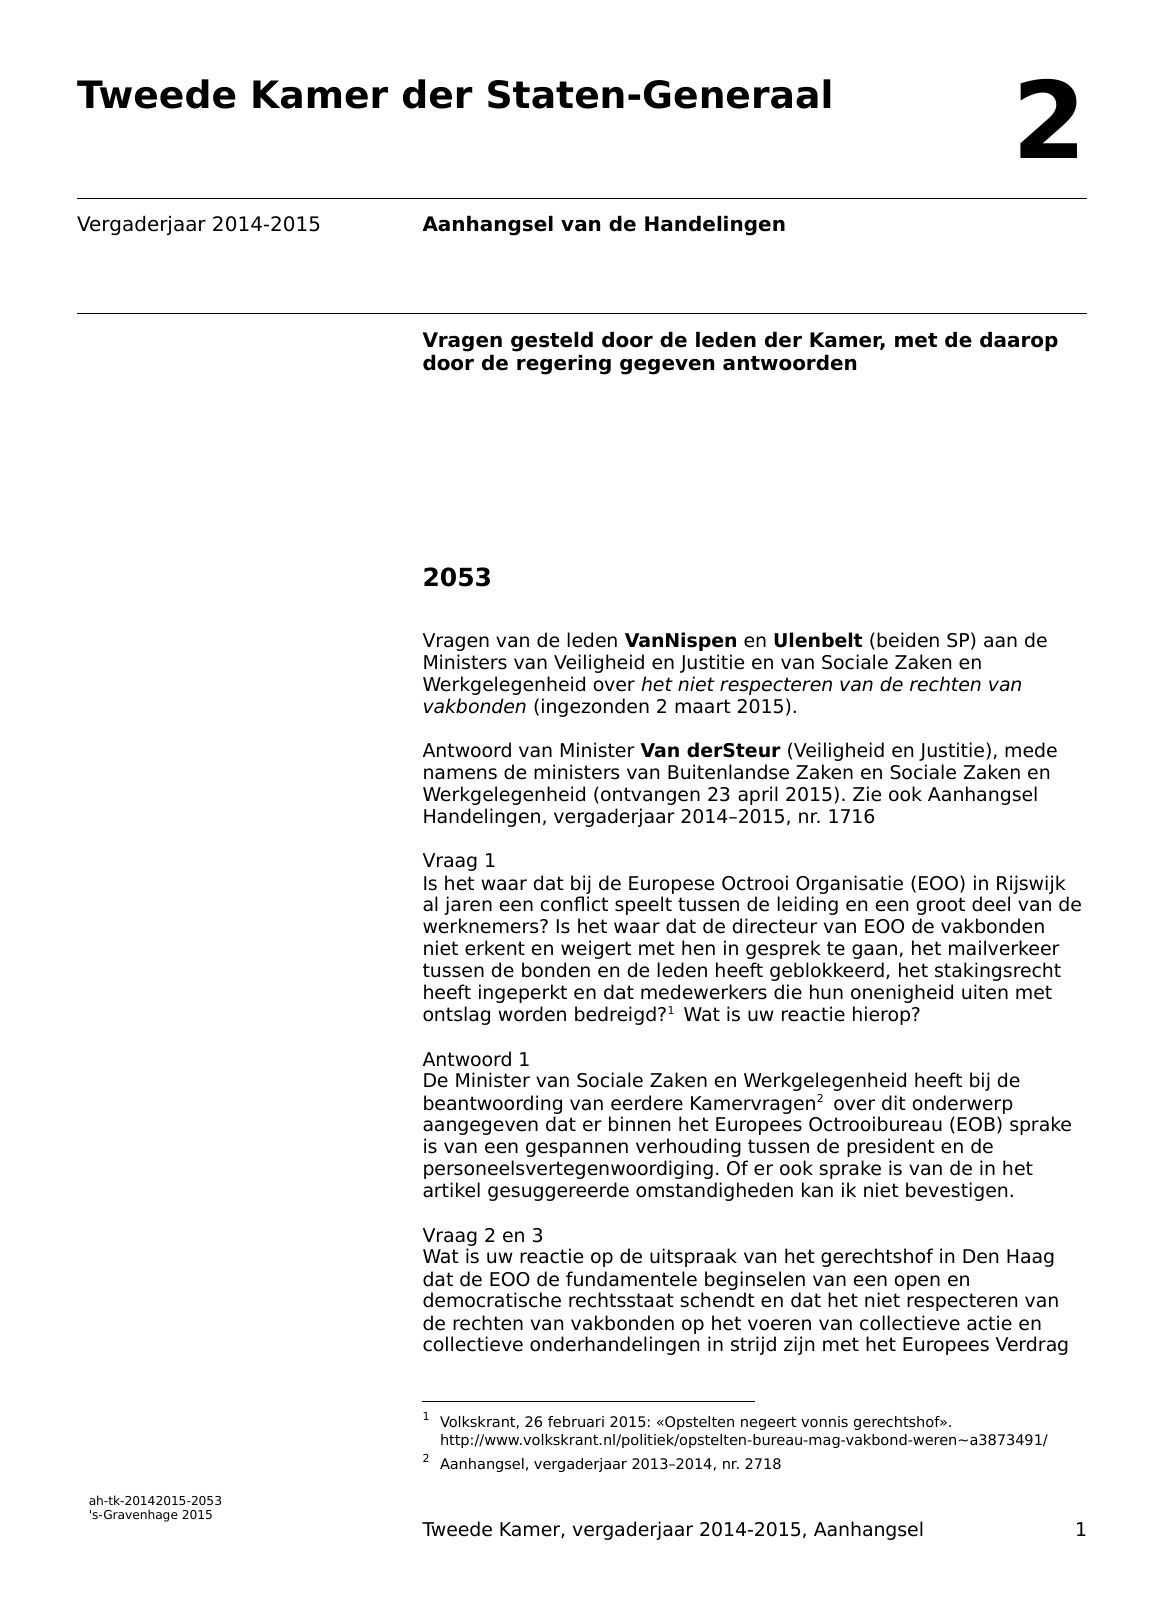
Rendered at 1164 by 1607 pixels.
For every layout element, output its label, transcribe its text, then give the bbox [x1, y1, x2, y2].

table_header Tweede Kamer der Staten-Generaal [77, 59, 886, 198]
text De Minister van Sociale Zaken en Werkgelegenheid heeft bij de beantwoording van eerdere Kamervragen over dit onderwerp aangegeven dat er binnen het Europees Octrooibureau (EOB) sprake is van een gespannen verhouding tussen de president en de personeelsvertegenwoordiging. Of er ook sprake is van de in het artikel gesuggereerde omstandigheden kan ik niet bevestigen. [422, 1070, 1087, 1202]
text Wat is uw reactie op de uitspraak van het gerechtshof in Den Haag dat de EOO de fundamentele beginselen van een open en democratische rechtsstaat schendt en dat het niet respecteren van de rechten van vakbonden op het voeren van collectieve actie en collectieve onderhandelingen in strijd zijn met het Europees Verdrag [422, 1246, 1087, 1356]
table_header 2 [886, 59, 1087, 198]
text Is het waar dat bij de Europese Octrooi Organisatie (EOO) in Rijswijk al jaren een conflict speelt tussen de leiding en een groot deel van de werknemers? Is het waar dat de directeur van EOO de vakbonden niet erkent en weigert met hen in gesprek te gaan, het mailverkeer tussen de bonden en de leden heeft geblokkeerd, het stakingsrecht heeft ingeperkt en dat medewerkers die hun onenigheid uiten met ontslag worden bedreigd? Wat is uw reactie hierop? [422, 872, 1087, 1026]
text 's-Gravenhage 2015 [88, 1508, 323, 1522]
text Vraag 2 en 3 [422, 1224, 1087, 1246]
table_cell Aanhangsel van de Handelingen [422, 199, 1087, 313]
text Volkskrant, 26 februari 2015: «Opstelten negeert vonnis gerechtshof». http://www.volkskrant.nl/politiek/opstelten-bureau-mag-vakbond-weren~a3873491/ [422, 1410, 1087, 1449]
table_cell Vragen gesteld door de leden der Kamer, met de daarop door de regering gegeven antwoorden [422, 314, 1087, 375]
table_cell Vergaderjaar 2014-2015 [77, 199, 422, 313]
text 2053 [422, 563, 1087, 592]
text Antwoord 1 [422, 1048, 1087, 1070]
text Vragen van de leden VanNispen en Ulenbelt (beiden SP) aan de Ministers van Veiligheid en Justitie en van Sociale Zaken en Werkgelegenheid over het niet respecteren van de rechten van vakbonden (ingezonden 2 maart 2015). [422, 630, 1087, 718]
text Vraag 1 [422, 850, 1087, 872]
text Aanhangsel, vergaderjaar 2013–2014, nr. 2718 [422, 1452, 1087, 1474]
text ah-tk-20142015-2053 [88, 1494, 323, 1508]
table_cell [77, 314, 422, 375]
text Antwoord van Minister Van derSteur (Veiligheid en Justitie), mede namens de ministers van Buitenlandse Zaken en Sociale Zaken en Werkgelegenheid (ontvangen 23 april 2015). Zie ook Aanhangsel Handelingen, vergaderjaar 2014–2015, nr. 1716 [422, 740, 1087, 828]
